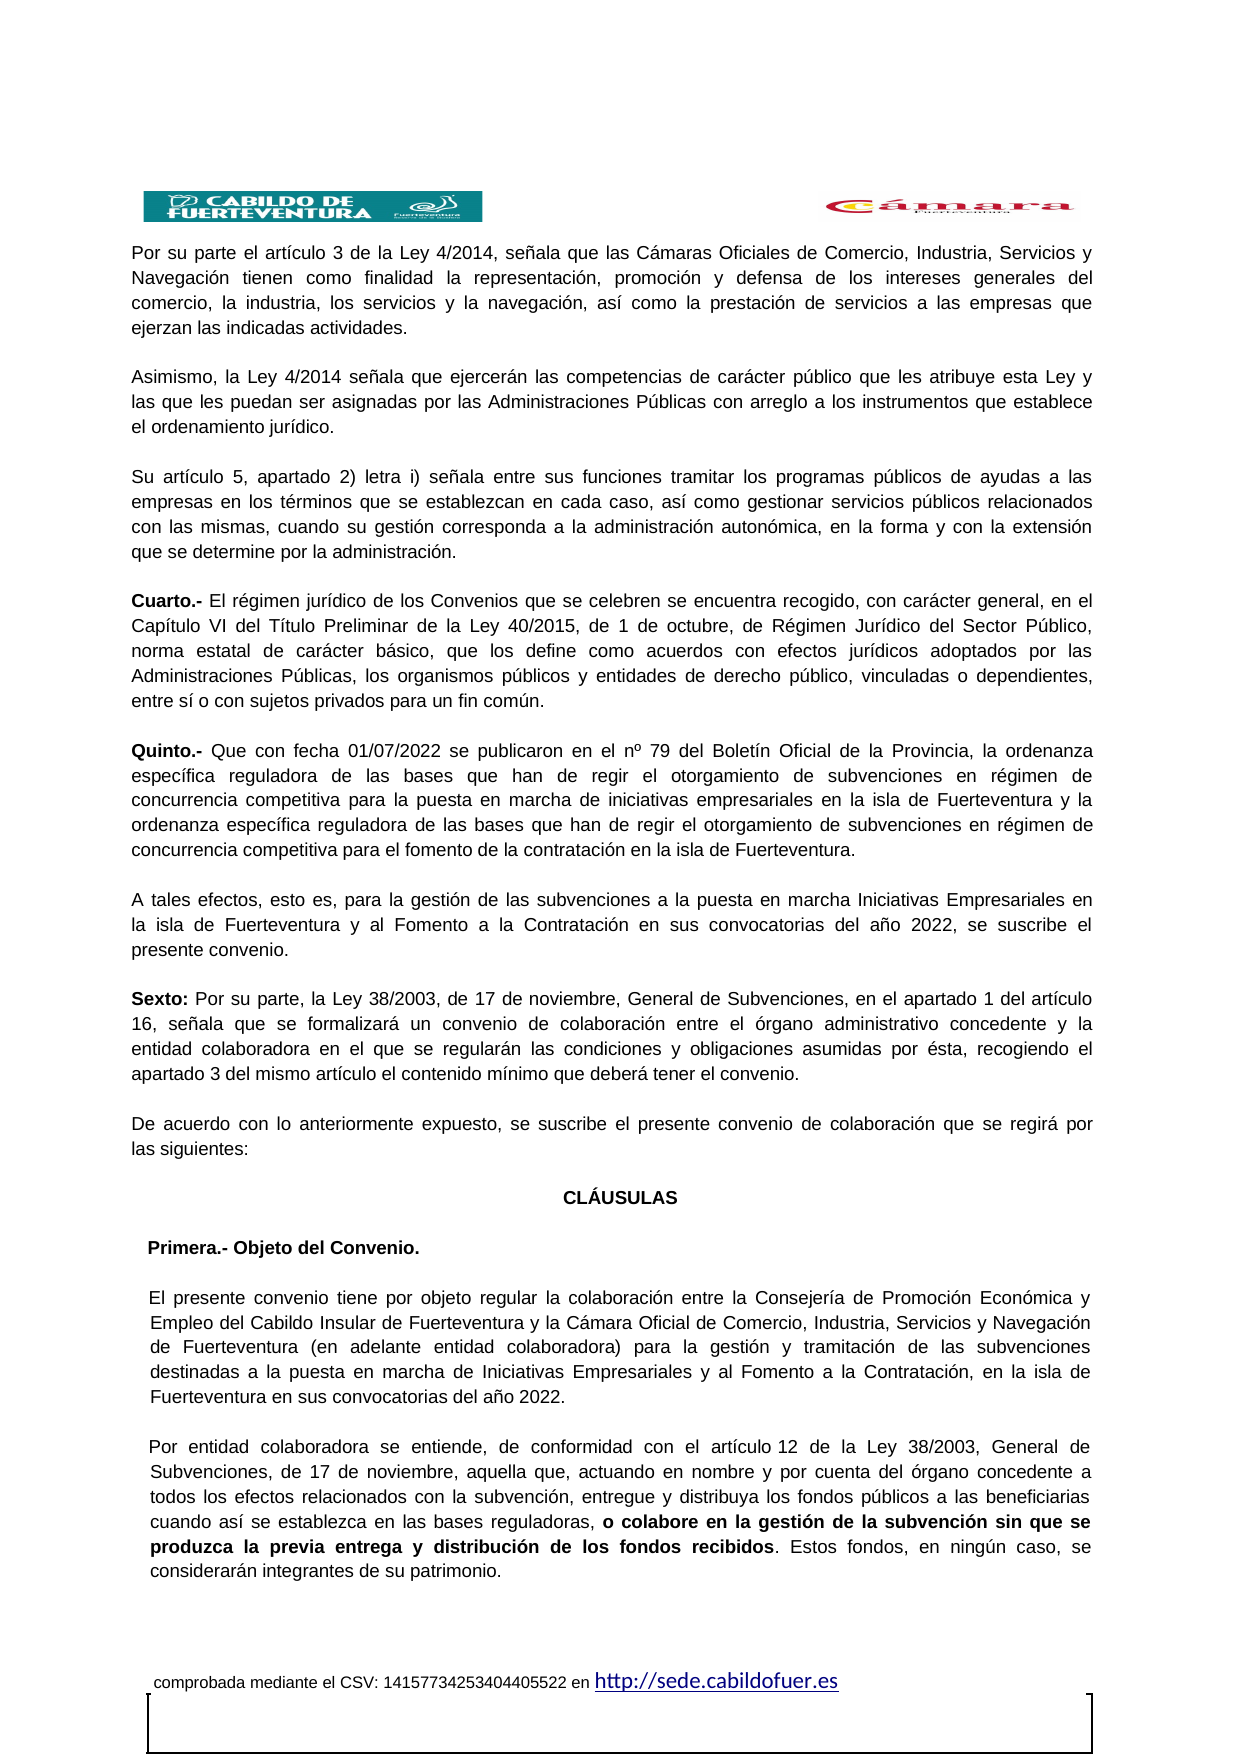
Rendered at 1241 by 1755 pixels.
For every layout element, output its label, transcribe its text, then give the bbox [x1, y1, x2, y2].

text El presente convenio tiene por objeto regular la colaboración entre la Consejería de Promoción Económica y Empleo del Cabildo Insular de Fuerteventura y la Cámara Oficial de Comercio, Industria, Servicios y Navegación de Fuerteventura (en adelante entidad colaboradora) para la gestión y tramitación de las subvenciones destinadas a la puesta en marcha de Iniciativas Empresariales y al Fomento a la Contratación, en la isla de Fuerteventura en sus convocatorias del año 2022. [148, 1287, 1091, 1408]
text Cuarto.- El régimen jurídico de los Convenios que se celebren se encuentra recogido, con carácter general, en el Capítulo VI del Título Preliminar de la Ley 40/2015, de 1 de octubre, de Régimen Jurídico del Sector Público, norma estatal de carácter básico, que los define como acuerdos con efectos jurídicos adoptados por las Administraciones Públicas, los organismos públicos y entidades de derecho público, vinculadas o dependientes, entre sí o con sujetos privados para un fin común. [131, 590, 1093, 711]
text A tales efectos, esto es, para la gestión de las subvenciones a la puesta en marcha Iniciativas Empresariales en la isla de Fuerteventura y al Fomento a la Contratación en sus convocatorias del año 2022, se suscribe el presente convenio. [131, 889, 1093, 960]
text De acuerdo con lo anteriormente expuesto, se suscribe el presente convenio de colaboración que se regirá por las siguientes: [131, 1113, 1093, 1159]
text Sexto: Por su parte, la Ley 38/2003, de 17 de noviembre, General de Subvenciones, en el apartado 1 del artículo 16, señala que se formalizará un convenio de colaboración entre el órgano administrativo concedente y la entidad colaboradora en el que se regularán las condiciones y obligaciones asumidas por ésta, recogiendo el apartado 3 del mismo artículo el contenido mínimo que deberá tener el convenio. [131, 988, 1093, 1084]
text Por entidad colaboradora se entiende, de conformidad con el artículo 12 de la Ley 38/2003, General de Subvenciones, de 17 de noviembre, aquella que, actuando en nombre y por cuenta del órgano concedente a todos los efectos relacionados con la subvención, entregue y distribuya los fondos públicos a las beneficiarias cuando así se establezca en las bases reguladoras, o colabore en la gestión de la subvención sin que se produzca la previa entrega y distribución de los fondos recibidos. Estos fondos, en ningún caso, se considerarán integrantes de su patrimonio. [148, 1436, 1091, 1582]
picture [818, 191, 1082, 222]
subtitle CLÁUSULAS [561, 1187, 680, 1209]
text Quinto.- Que con fecha 01/07/2022 se publicaron en el nº 79 del Boletín Oficial de la Provincia, la ordenanza específica reguladora de las bases que han de regir el otorgamiento de subvenciones en régimen de concurrencia competitiva para la puesta en marcha de iniciativas empresariales en la isla de Fuerteventura y la ordenanza específica reguladora de las bases que han de regir el otorgamiento de subvenciones en régimen de concurrencia competitiva para el fomento de la contratación en la isla de Fuerteventura. [131, 739, 1093, 861]
picture [143, 191, 483, 222]
text Primera.- Objeto del Convenio. [147, 1237, 1107, 1258]
text Asimismo, la Ley 4/2014 señala que ejercerán las competencias de carácter público que les atribuye esta Ley y las que les puedan ser asignadas por las Administraciones Públicas con arreglo a los instrumentos que establece el ordenamiento jurídico. [131, 366, 1093, 438]
text Por su parte el artículo 3 de la Ley 4/2014, señala que las Cámaras Oficiales de Comercio, Industria, Servicios y Navegación tienen como finalidad la representación, promoción y defensa de los intereses generales del comercio, la industria, los servicios y la navegación, así como la prestación de servicios a las empresas que ejerzan las indicadas actividades. [131, 242, 1093, 338]
text Su artículo 5, apartado 2) letra i) señala entre sus funciones tramitar los programas públicos de ayudas a las empresas en los términos que se establezcan en cada caso, así como gestionar servicios públicos relacionados con las mismas, cuando su gestión corresponda a la administración autonómica, en la forma y con la extensión que se determine por la administración. [131, 466, 1093, 562]
